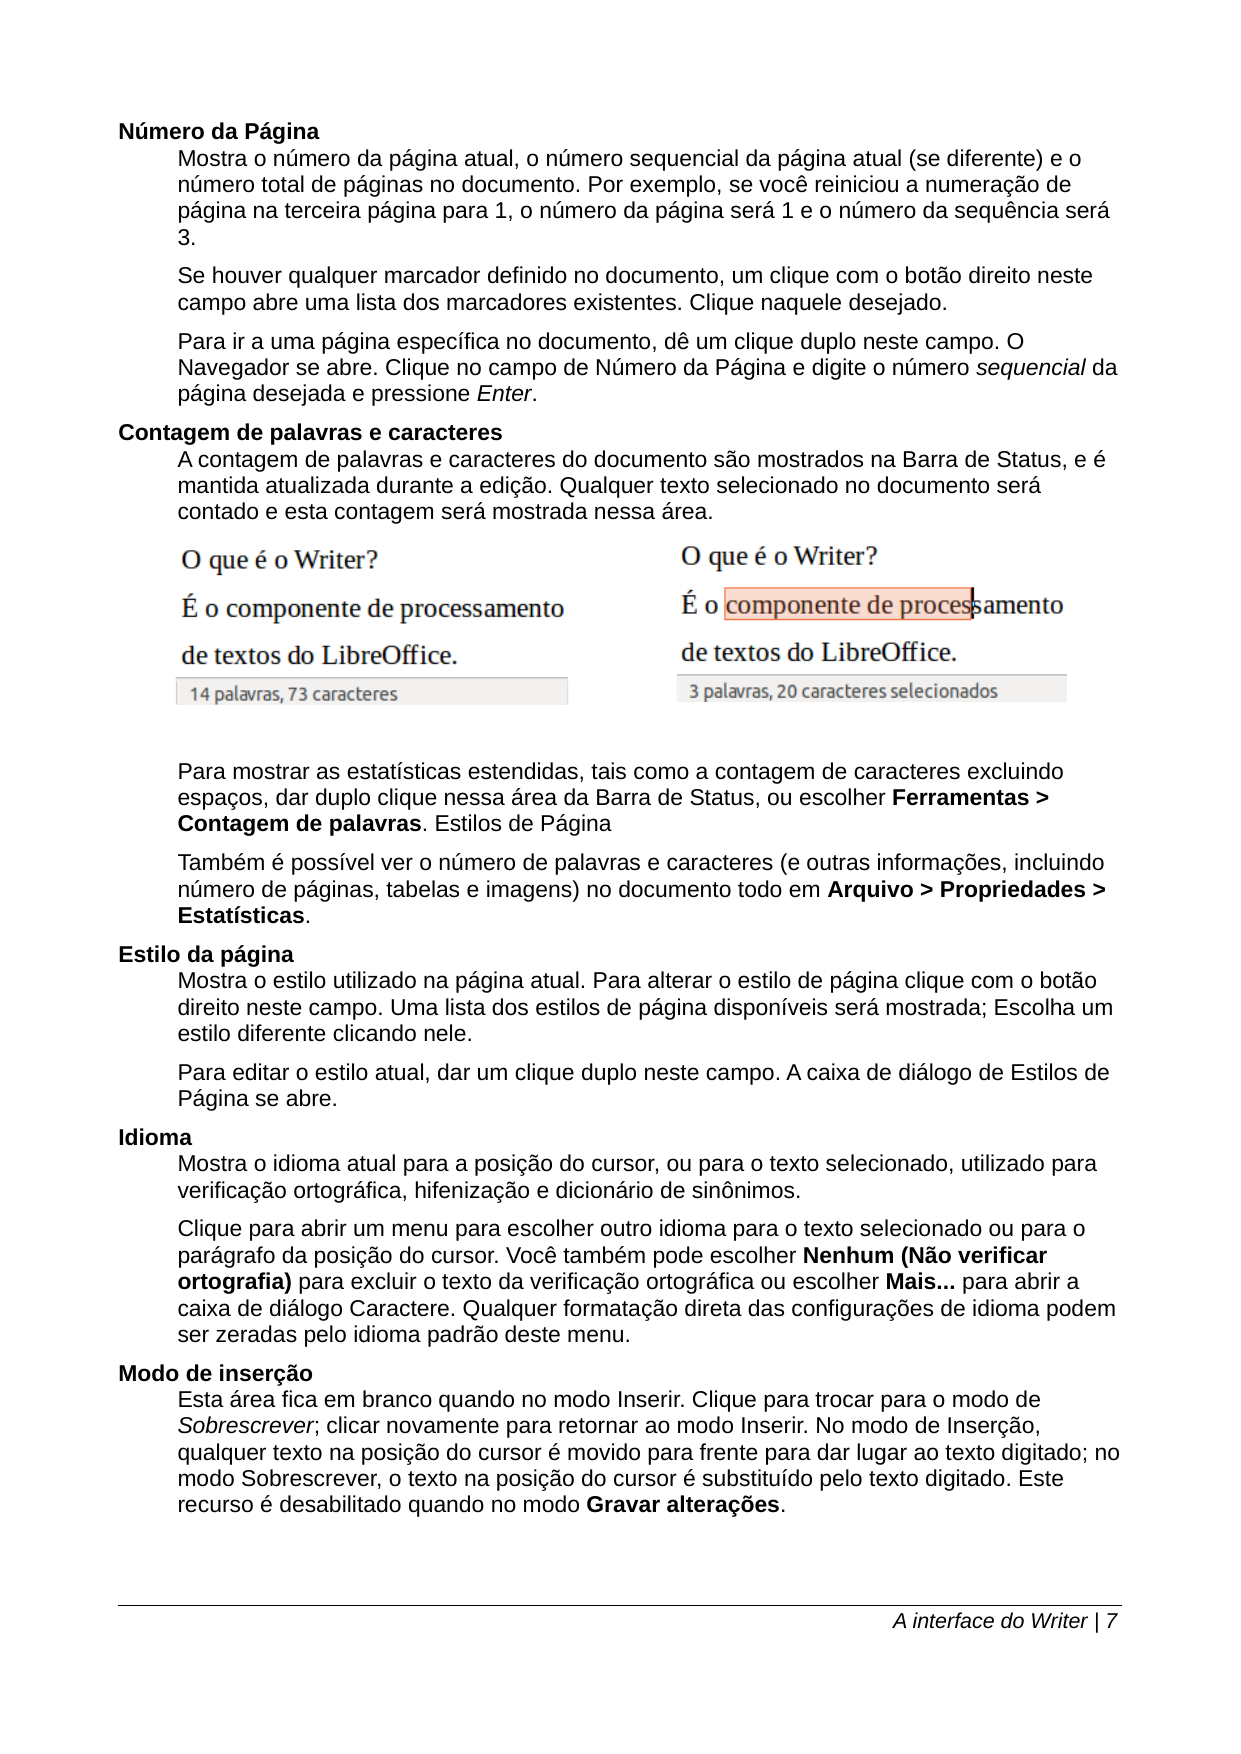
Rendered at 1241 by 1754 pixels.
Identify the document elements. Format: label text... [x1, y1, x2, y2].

text Clique para abrir um menu para escolher outro idioma para o texto selecionado ou para o parágrafo da posição do cursor. Você também pode escolher Nenhum (Não verificar ortografia) para excluir o texto da verificação ortográfica ou escolher Mais... para abrir a caixa de diálogo Caractere. Qualquer formatação direta das configurações de idioma podem ser zeradas pelo idioma padrão deste menu. [177, 1215, 1122, 1347]
table_header [124, 537, 175, 704]
text Para mostrar as estatísticas estendidas, tais como a contagem de caracteres excluindo espaços, dar duplo clique nessa área da Barra de Status, ou escolher Ferramentas > Contagem de palavras. Estilos de Página [177, 758, 1122, 837]
text Modo de inserção [118, 1360, 1122, 1386]
text Esta área fica em branco quando no modo Inserir. Clique para trocar para o modo de Sobrescrever; clicar novamente para retornar ao modo Inserir. No modo de Inserção, qualquer texto na posição do cursor é movido para frente para dar lugar ao texto digitado; no modo Sobrescrever, o texto na posição do cursor é substituído pelo texto digitado. Este recurso é desabilitado quando no modo Gravar alterações. [177, 1386, 1122, 1518]
text Mostra o estilo utilizado na página atual. Para alterar o estilo de página clique com o botão direito neste campo. Uma lista dos estilos de página disponíveis será mostrada; Escolha um estilo diferente clicando nele. [177, 967, 1122, 1046]
text Número da Página [118, 118, 1122, 144]
text Estilo da página [118, 941, 1122, 967]
text Mostra o idioma atual para a posição do cursor, ou para o texto selecionado, utilizado para verificação ortográfica, hifenização e dicionário de sinônimos. [177, 1150, 1122, 1203]
text A contagem de palavras e caracteres do documento são mostrados na Barra de Status, e é mantida atualizada durante a edição. Qualquer texto selecionado no documento será contado e esta contagem será mostrada nessa área. [177, 446, 1122, 524]
table_header [620, 537, 1123, 743]
picture [676, 537, 1067, 702]
text Mostra o número da página atual, o número sequencial da página atual (se diferente) e o número total de páginas no documento. Por exemplo, se você reiniciou a numeração de página na terceira página para 1, o número da página será 1 e o número da sequência será 3. [177, 144, 1122, 250]
table_header [569, 537, 620, 704]
text Para ir a uma página específica no documento, dê um clique duplo neste campo. O Navegador se abre. Clique no campo de Número da Página e digite o número sequencial da página desejada e pressione Enter. [177, 328, 1122, 407]
text Contagem de palavras e caracteres [118, 419, 1122, 446]
text Idioma [118, 1124, 1122, 1150]
text Para editar o estilo atual, dar um clique duplo neste campo. A caixa de diálogo de Estilos de Página se abre. [177, 1059, 1122, 1111]
table_header [124, 705, 620, 743]
picture [175, 537, 569, 705]
text Também é possível ver o número de palavras e caracteres (e outras informações, incluindo número de páginas, tabelas e imagens) no documento todo em Arquivo > Propriedades > Estatísticas. [177, 849, 1122, 928]
text Se houver qualquer marcador definido no documento, um clique com o botão direito neste campo abre uma lista dos marcadores existentes. Clique naquele desejado. [177, 262, 1122, 315]
